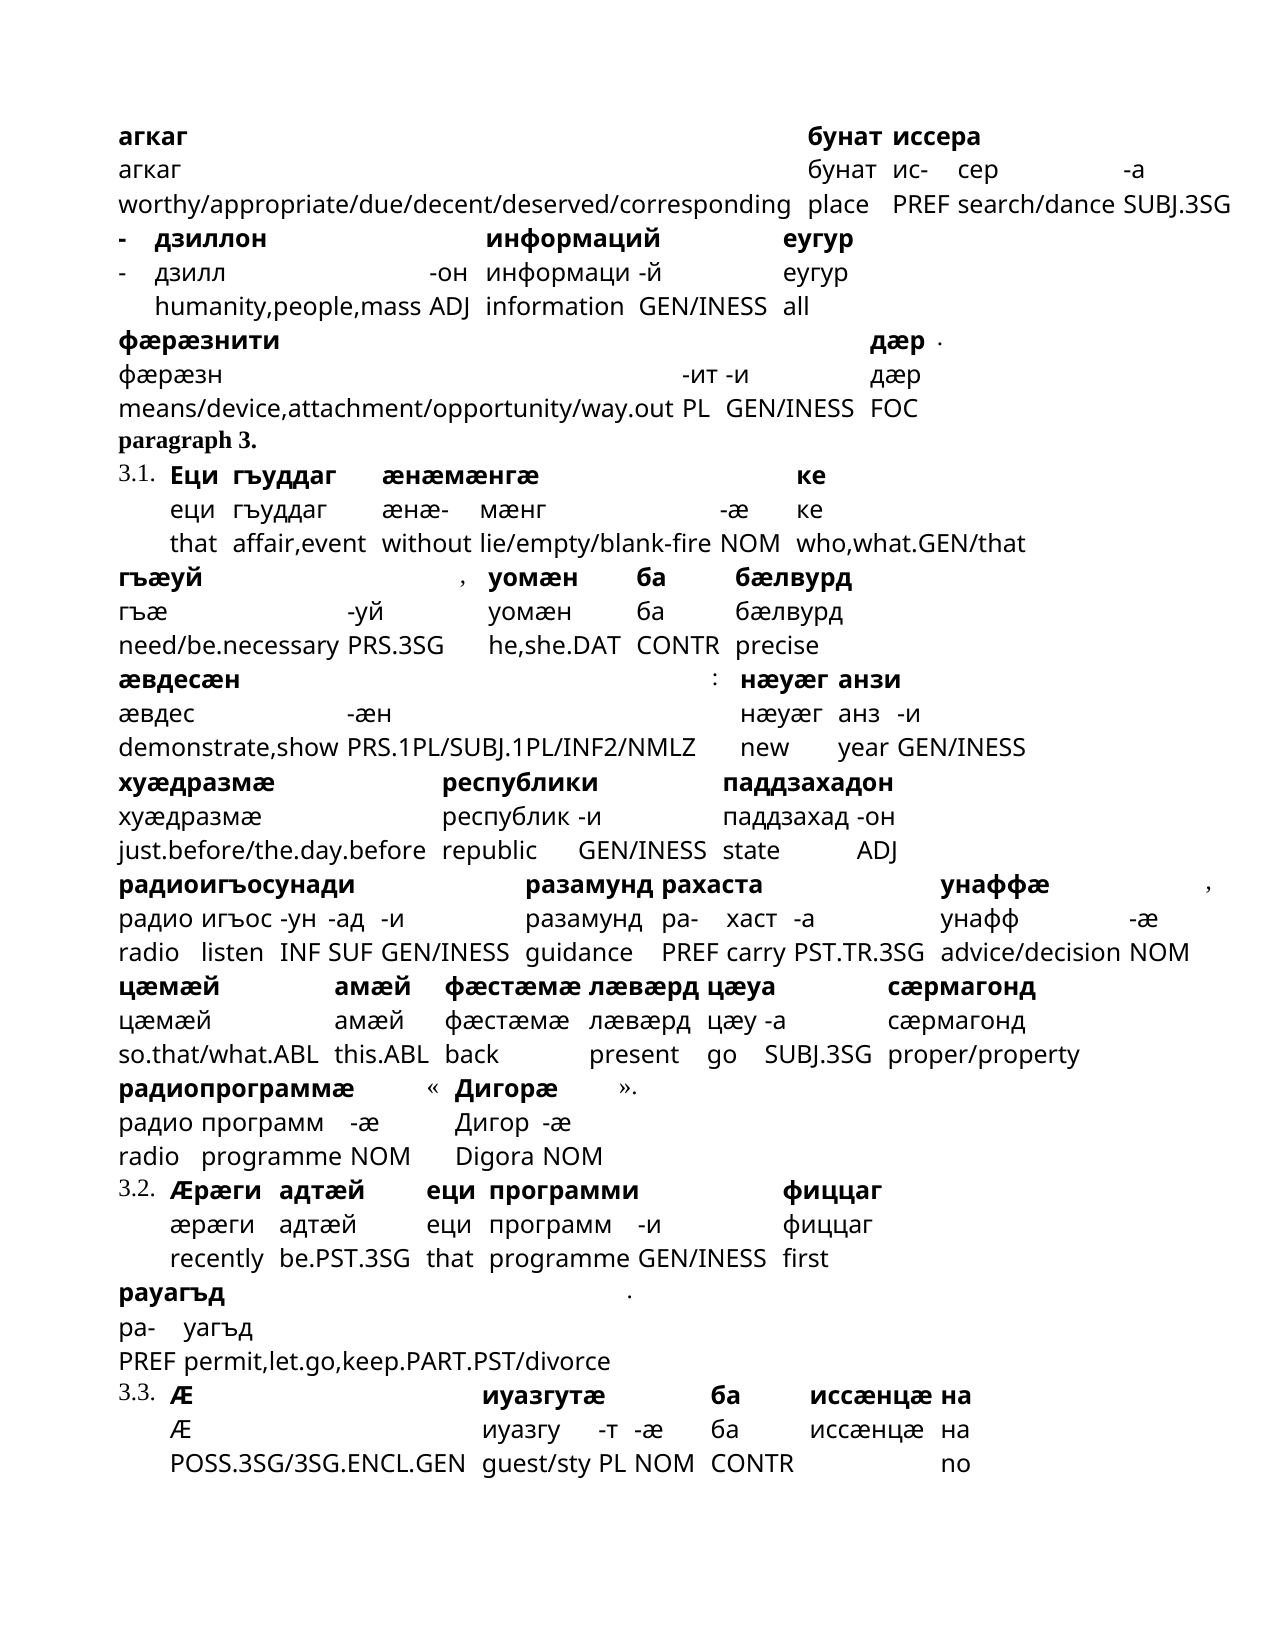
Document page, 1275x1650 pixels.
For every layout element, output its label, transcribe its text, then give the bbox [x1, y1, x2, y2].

text адтæй [279, 1173, 418, 1207]
text агкаг [118, 152, 792, 186]
text NOM [1129, 934, 1190, 968]
text SUF [328, 934, 373, 968]
text demonstrate,show [118, 730, 339, 764]
text -он [857, 798, 898, 832]
text уомæн [488, 594, 621, 628]
text еугур [783, 220, 856, 254]
text -ад [328, 900, 373, 934]
text иуазгутæ [482, 1377, 703, 1411]
text 3.1. [118, 458, 162, 486]
text гъуддаг [232, 492, 366, 526]
text POSS.3SG/3SG.ENCL.GEN [169, 1445, 466, 1479]
text рахаста [661, 866, 933, 900]
text иссера [892, 118, 1239, 152]
text -и [897, 696, 1026, 730]
text -и [638, 1207, 767, 1241]
text -æн [347, 696, 696, 730]
text permit,let.go,keep.PART.PST/divorce [183, 1343, 611, 1377]
text амæй [334, 1003, 429, 1037]
text Еци [169, 458, 225, 492]
text фæстæмæ [444, 1003, 570, 1037]
text -а [793, 900, 925, 934]
text precise [735, 628, 843, 662]
text программи [489, 1173, 775, 1207]
text go [707, 1037, 757, 1071]
text -й [638, 254, 768, 288]
text разамунд [525, 900, 643, 934]
text so.that/what.ABL [118, 1037, 319, 1071]
text -т [598, 1411, 626, 1445]
text ра- [118, 1309, 176, 1343]
text GEN/INESS [578, 832, 707, 866]
text æвдесæн [118, 662, 704, 696]
text лæвæрд [589, 968, 699, 1003]
text радиопрограммæ [118, 1071, 419, 1105]
text advice/decision [940, 934, 1121, 968]
text хуæдразмæ [118, 764, 434, 798]
text no [940, 1445, 971, 1479]
text NOM [634, 1445, 695, 1479]
text унаффæ [940, 866, 1198, 900]
text NOM [719, 526, 781, 560]
text just.before/the.day.before [118, 832, 427, 866]
text that [426, 1241, 473, 1275]
text игъос [201, 900, 272, 934]
text , [459, 560, 481, 588]
text иссæнцæ [809, 1411, 924, 1445]
text лæвæрд [589, 1003, 691, 1037]
text иуазгу [482, 1411, 591, 1445]
text GEN/INESS [725, 391, 855, 425]
text ADJ [857, 832, 898, 866]
text -æ [719, 492, 781, 526]
text фæрæзн [118, 357, 674, 391]
text ис- [892, 152, 950, 186]
text CONTR [636, 628, 720, 662]
text that [169, 526, 217, 560]
text мæнг [479, 492, 712, 526]
text -æ [542, 1105, 603, 1139]
text INF [280, 934, 320, 968]
text еугур [783, 254, 849, 288]
text recently [169, 1241, 264, 1275]
text дзилл [154, 254, 422, 288]
text ». [618, 1071, 639, 1099]
text Дигорæ [455, 1071, 611, 1105]
text радио [118, 1105, 193, 1139]
text цæмæй [118, 1003, 319, 1037]
text year [838, 730, 889, 764]
text бунат [807, 152, 877, 186]
text еци [426, 1173, 481, 1207]
text worthy/appropriate/due/decent/deserved/corresponding [118, 186, 792, 220]
text NOM [350, 1139, 411, 1173]
text programme [489, 1241, 630, 1275]
text CONTR [710, 1445, 794, 1479]
text FOC [870, 391, 922, 425]
text PL [682, 391, 718, 425]
text фæстæмæ [444, 968, 581, 1003]
text радио [118, 900, 193, 934]
text GEN/INESS [638, 288, 768, 322]
text NOM [542, 1139, 603, 1173]
text -и [725, 357, 855, 391]
text GEN/INESS [897, 730, 1026, 764]
text ба [636, 594, 720, 628]
text present [589, 1037, 691, 1071]
text гъуддаг [232, 458, 374, 492]
text бæлвурд [735, 594, 843, 628]
text information [485, 288, 631, 322]
text дæр [870, 322, 929, 357]
text GEN/INESS [638, 1241, 767, 1275]
text new [740, 730, 823, 764]
text -ит [682, 357, 718, 391]
text Дигор [455, 1105, 534, 1139]
text на [940, 1377, 979, 1411]
text æрæги [169, 1207, 264, 1241]
text фæрæзнити [118, 322, 862, 357]
text разамунд [525, 866, 653, 900]
text радиоигъосунади [118, 866, 517, 900]
text -а [1123, 152, 1231, 186]
text PL [598, 1445, 626, 1479]
text цæу [707, 1003, 757, 1037]
text 3.2. [118, 1173, 162, 1202]
text : [711, 662, 732, 691]
text programme [201, 1139, 342, 1173]
text listen [201, 934, 272, 968]
text ба [636, 560, 727, 594]
text ке [796, 458, 1033, 492]
text 3.3. [118, 1377, 162, 1406]
text дзиллон [154, 220, 478, 254]
text анзи [838, 662, 1034, 696]
text хаст [726, 900, 786, 934]
text GEN/INESS [381, 934, 510, 968]
text адтæй [279, 1207, 411, 1241]
text рауагъд [118, 1275, 619, 1309]
text - [118, 254, 139, 288]
text хуæдразмæ [118, 798, 427, 832]
text . [937, 322, 958, 351]
text -æ [1129, 900, 1190, 934]
text need/be.necessary [118, 628, 339, 662]
text цæмæй [118, 968, 327, 1003]
text first [782, 1241, 873, 1275]
text уагъд [183, 1309, 611, 1343]
text иссæнцæ [809, 1377, 933, 1411]
text lie/empty/blank-fire [479, 526, 712, 560]
text амæй [334, 968, 437, 1003]
text паддзахад [722, 798, 849, 832]
text -уй [347, 594, 444, 628]
text PST.TR.3SG [793, 934, 925, 968]
text -и [381, 900, 510, 934]
text гъæуй [118, 560, 452, 594]
text back [444, 1037, 570, 1071]
text анз [838, 696, 889, 730]
text -æ [634, 1411, 695, 1445]
text search/dance [957, 186, 1116, 220]
text -а [764, 1003, 872, 1037]
text уомæн [488, 560, 628, 594]
text еци [426, 1207, 473, 1241]
text -ун [280, 900, 320, 934]
text . [626, 1275, 647, 1304]
text -æ [350, 1105, 411, 1139]
text paragraph 3. [118, 425, 1249, 453]
text all [783, 288, 849, 322]
text программ [489, 1207, 630, 1241]
text нæуæг [740, 662, 830, 696]
text who,what.GEN/that [796, 526, 1026, 560]
text сæрмагонд [887, 968, 1088, 1003]
text æвдес [118, 696, 339, 730]
text фиццаг [782, 1173, 882, 1207]
text фиццаг [782, 1207, 873, 1241]
text дæр [870, 357, 922, 391]
text бæлвурд [735, 560, 852, 594]
text паддзахадон [722, 764, 905, 798]
text PREF [118, 1343, 176, 1377]
text сæрмагонд [887, 1003, 1080, 1037]
text ADJ [429, 288, 470, 322]
text PRS.3SG [347, 628, 444, 662]
text республики [442, 764, 715, 798]
text Æрæги [169, 1173, 271, 1207]
text place [807, 186, 877, 220]
text this.ABL [334, 1037, 429, 1071]
text агкаг [118, 118, 800, 152]
text еци [169, 492, 217, 526]
text PREF [661, 934, 719, 968]
text be.PST.3SG [279, 1241, 411, 1275]
text radio [118, 1139, 193, 1173]
text PRS.1PL/SUBJ.1PL/INF2/NMLZ [347, 730, 696, 764]
text guest/sty [482, 1445, 591, 1479]
text ке [796, 492, 1026, 526]
text информаци [485, 254, 631, 288]
text Digora [455, 1139, 534, 1173]
text бунат [807, 118, 884, 152]
text he,she.DAT [488, 628, 621, 662]
text carry [726, 934, 786, 968]
text guidance [525, 934, 643, 968]
text Æ [169, 1377, 474, 1411]
text ра- [661, 900, 719, 934]
text -он [429, 254, 470, 288]
text , [1205, 866, 1226, 895]
text « [426, 1071, 447, 1099]
text radio [118, 934, 193, 968]
text republic [442, 832, 570, 866]
text SUBJ.3SG [1123, 186, 1231, 220]
text means/device,attachment/opportunity/way.out [118, 391, 674, 425]
text республик [442, 798, 570, 832]
text программ [201, 1105, 342, 1139]
text ба [710, 1411, 794, 1445]
text цæуа [707, 968, 880, 1003]
text proper/property [887, 1037, 1080, 1071]
text humanity,people,mass [154, 288, 422, 322]
text унафф [940, 900, 1121, 934]
text - [118, 220, 147, 254]
text PREF [892, 186, 950, 220]
text Æ [169, 1411, 466, 1445]
text сер [957, 152, 1116, 186]
text SUBJ.3SG [764, 1037, 872, 1071]
text affair,event [232, 526, 366, 560]
text state [722, 832, 849, 866]
text гъæ [118, 594, 339, 628]
text æнæмæнгæ [382, 458, 788, 492]
text without [382, 526, 472, 560]
text æнæ- [382, 492, 472, 526]
text на [940, 1411, 971, 1445]
text информаций [485, 220, 775, 254]
text ба [710, 1377, 802, 1411]
text нæуæг [740, 696, 823, 730]
text -и [578, 798, 707, 832]
